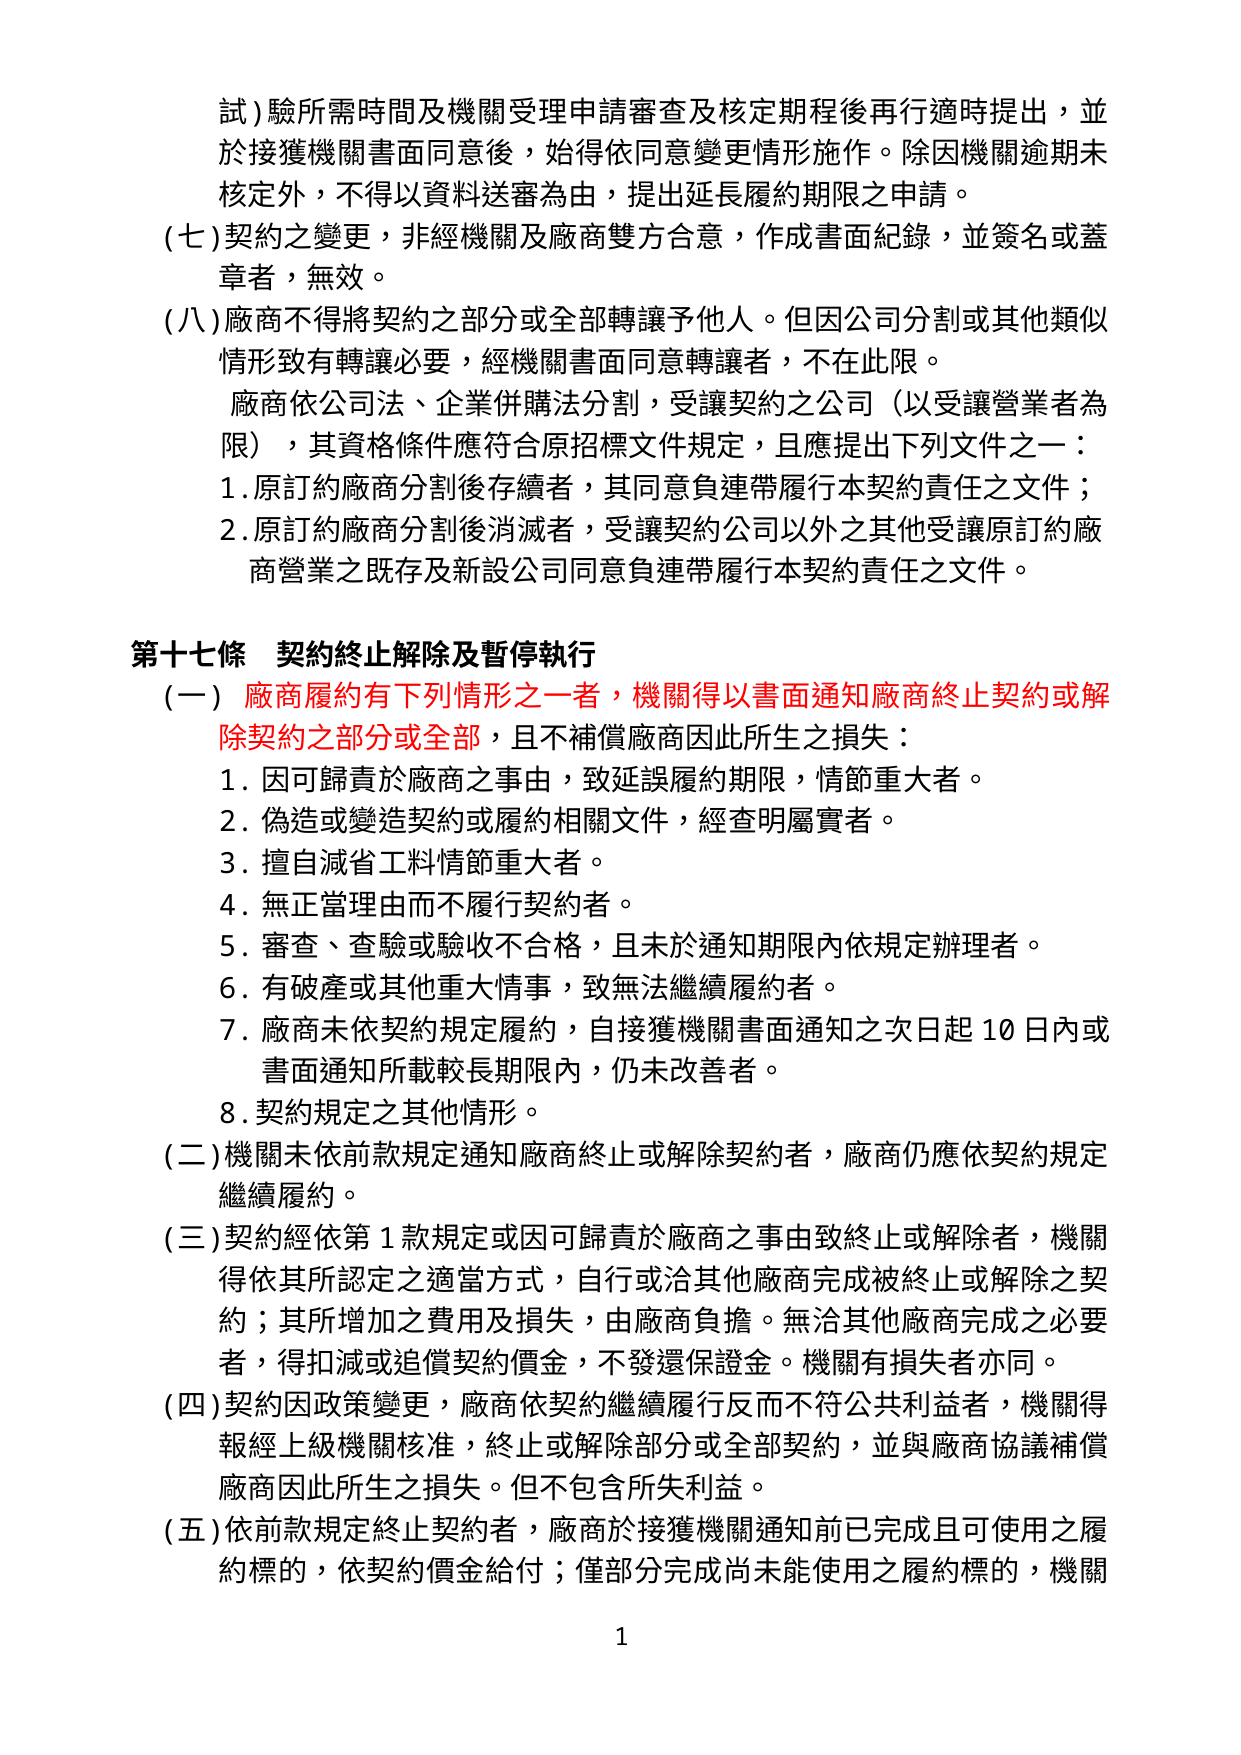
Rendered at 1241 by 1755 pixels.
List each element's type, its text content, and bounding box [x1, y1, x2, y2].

text 5. 審查、查驗或驗收不合格，且未於通知期限內依規定辦理者。 [218, 923, 1110, 965]
text 6. 有破產或其他重大情事，致無法繼續履約者。 [218, 965, 1110, 1007]
text (三)契約經依第1款規定或因可歸責於廠商之事由致終止或解除者，機關得依其所認定之適當方式，自行或洽其他廠商完成被終止或解除之契約；其所增加之費用及損失，由廠商負擔。無洽其他廠商完成之必要者，得扣減或追償契約價金，不發還保證金。機關有損失者亦同。 [159, 1215, 1110, 1382]
text 2. 偽造或變造契約或履約相關文件，經查明屬實者。 [218, 798, 1110, 840]
text 廠商依公司法、企業併購法分割，受讓契約之公司（以受讓營業者為限），其資格條件應符合原招標文件規定，且應提出下列文件之一： [159, 380, 1110, 465]
text 4. 無正當理由而不履行契約者。 [218, 882, 1110, 923]
text (一) 廠商履約有下列情形之一者，機關得以書面通知廠商終止契約或解除契約之部分或全部，且不補償廠商因此所生之損失： [159, 673, 1110, 757]
text 3. 擅自減省工料情節重大者。 [218, 840, 1110, 882]
text 8. 契約規定之其他情形。 [218, 1090, 1110, 1132]
text 2.原訂約廠商分割後消滅者，受讓契約公司以外之其他受讓原訂約廠商營業之既存及新設公司同意負連帶履行本契約責任之文件。 [218, 507, 1104, 590]
text 1.原訂約廠商分割後存續者，其同意負連帶履行本契約責任之文件； [218, 465, 1104, 507]
text 第十七條 契約終止解除及暫停執行 [130, 632, 1110, 673]
text 1. 因可歸責於廠商之事由，致延誤履約期限，情節重大者。 [218, 757, 1110, 798]
text 試)驗所需時間及機關受理申請審查及核定期程後再行適時提出，並於接獲機關書面同意後，始得依同意變更情形施作。除因機關逾期未核定外，不得以資料送審為由，提出延長履約期限之申請。 [159, 89, 1110, 214]
text (四)契約因政策變更，廠商依契約繼續履行反而不符公共利益者，機關得報經上級機關核准，終止或解除部分或全部契約，並與廠商協議補償廠商因此所生之損失。但不包含所失利益。 [159, 1382, 1110, 1507]
text (八)廠商不得將契約之部分或全部轉讓予他人。但因公司分割或其他類似情形致有轉讓必要，經機關書面同意轉讓者，不在此限。 [159, 297, 1110, 380]
text (七)契約之變更，非經機關及廠商雙方合意，作成書面紀錄，並簽名或蓋章者，無效。 [159, 214, 1110, 297]
text (二)機關未依前款規定通知廠商終止或解除契約者，廠商仍應依契約規定繼續履約。 [159, 1132, 1110, 1215]
text (五)依前款規定終止契約者，廠商於接獲機關通知前已完成且可使用之履約標的，依契約價金給付；僅部分完成尚未能使用之履約標的，機關 [159, 1507, 1110, 1590]
text 7. 廠商未依契約規定履約，自接獲機關書面通知之次日起10日內或書面通知所載較長期限內，仍未改善者。 [218, 1007, 1110, 1090]
